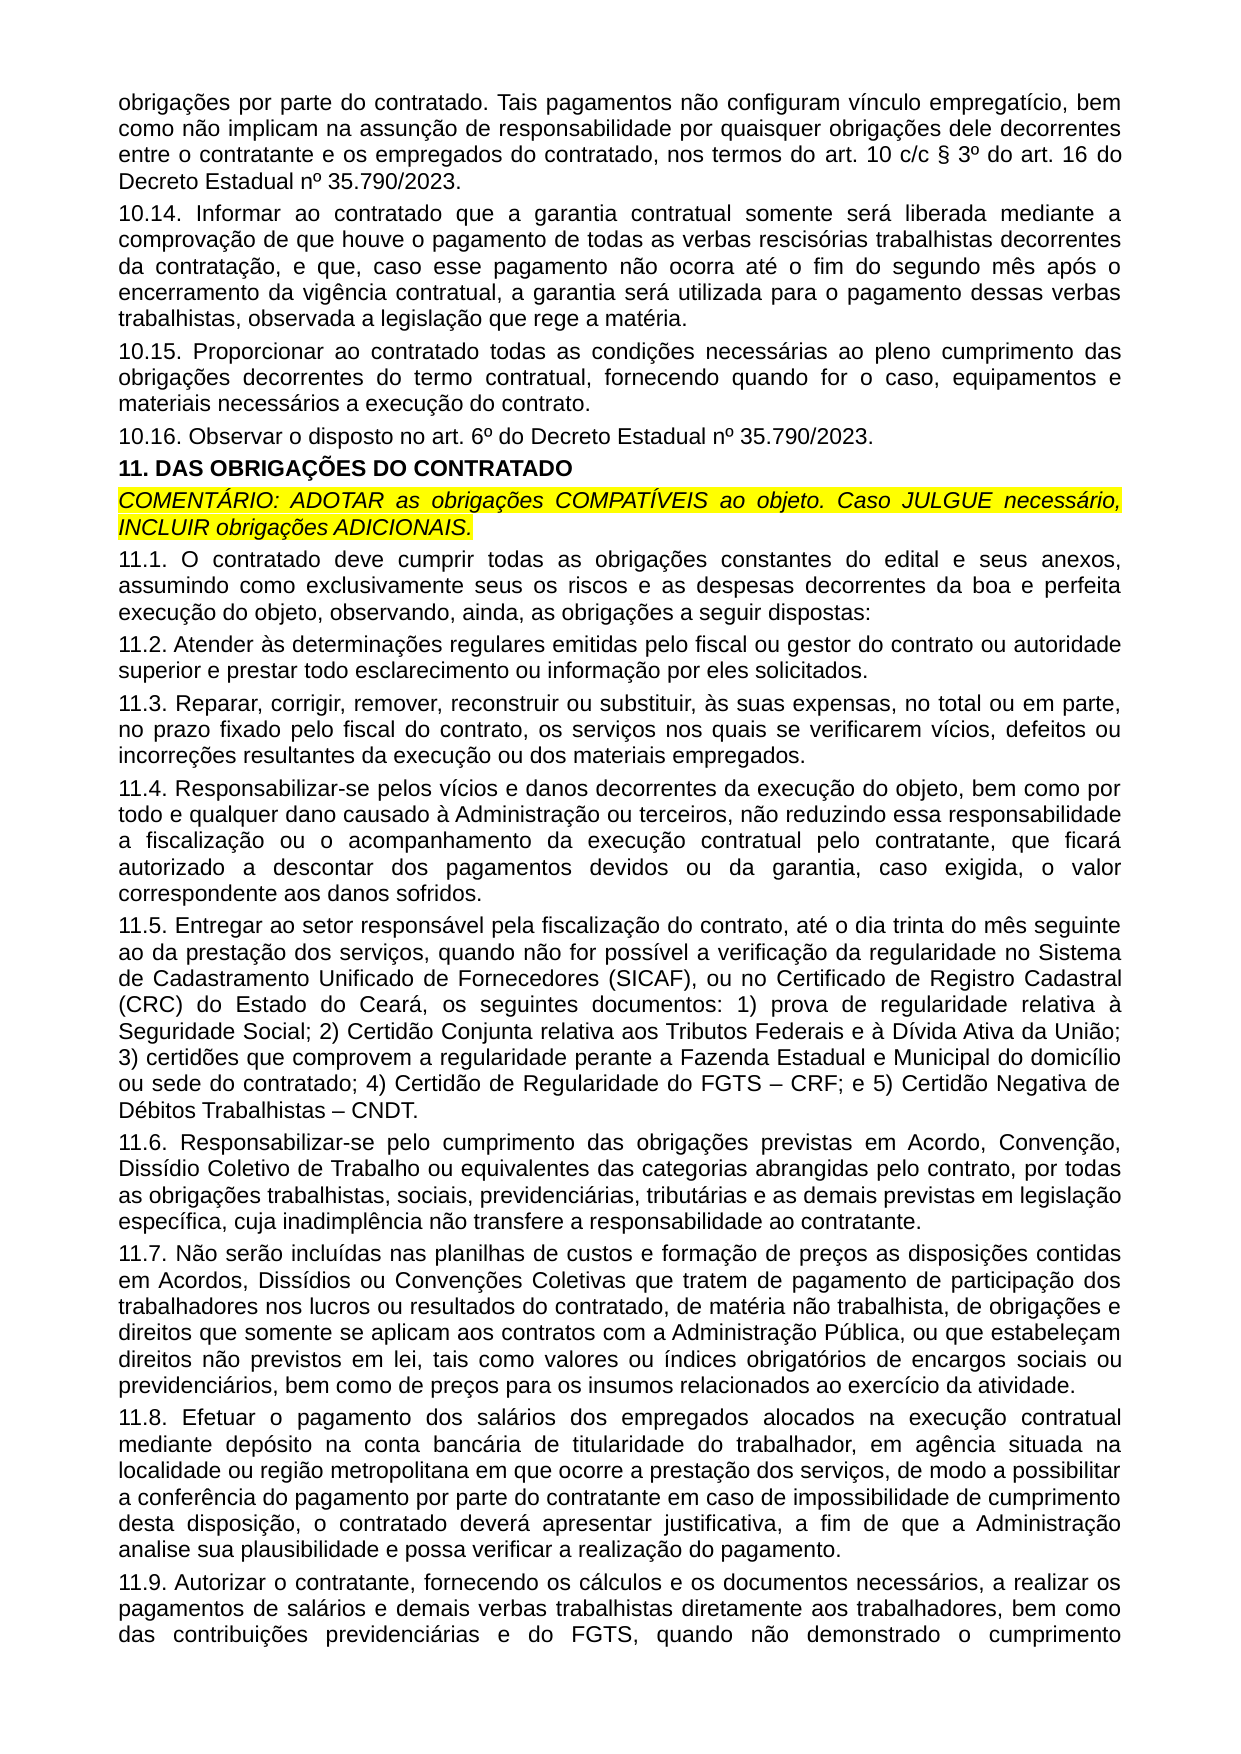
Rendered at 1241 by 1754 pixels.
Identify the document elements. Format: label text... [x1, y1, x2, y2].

text 11.4. Responsabilizar-se pelos vícios e danos decorrentes da execução do objeto, bem como por todo e qualquer dano causado à Administração ou terceiros, não reduzindo essa responsabilidade a fiscalização ou o acompanhamento da execução contratual pelo contratante, que ficará autorizado a descontar dos pagamentos devidos ou da garantia, caso exigida, o valor correspondente aos danos sofridos. [118, 774, 1122, 906]
text 10.14. Informar ao contratado que a garantia contratual somente será liberada mediante a comprovação de que houve o pagamento de todas as verbas rescisórias trabalhistas decorrentes da contratação, e que, caso esse pagamento não ocorra até o fim do segundo mês após o encerramento da vigência contratual, a garantia será utilizada para o pagamento dessas verbas trabalhistas, observada a legislação que rege a matéria. [118, 200, 1122, 332]
text 11.3. Reparar, corrigir, remover, reconstruir ou substituir, às suas expensas, no total ou em parte, no prazo fixado pelo fiscal do contrato, os serviços nos quais se verificarem vícios, defeitos ou incorreções resultantes da execução ou dos materiais empregados. [118, 689, 1122, 768]
text 10.16. Observar o disposto no art. 6º do Decreto Estadual nº 35.790/2023. [118, 423, 1122, 449]
text obrigações por parte do contratado. Tais pagamentos não configuram vínculo empregatício, bem como não implicam na assunção de responsabilidade por quaisquer obrigações dele decorrentes entre o contratante e os empregados do contratado, nos termos do art. 10 c/c § 3º do art. 16 do Decreto Estadual nº 35.790/2023. [118, 88, 1122, 194]
text 11.6. Responsabilizar-se pelo cumprimento das obrigações previstas em Acordo, Convenção, Dissídio Coletivo de Trabalho ou equivalentes das categorias abrangidas pelo contrato, por todas as obrigações trabalhistas, sociais, previdenciárias, tributárias e as demais previstas em legislação específica, cuja inadimplência não transfere a responsabilidade ao contratante. [118, 1129, 1122, 1234]
text 11.9. Autorizar o contratante, fornecendo os cálculos e os documentos necessários, a realizar os pagamentos de salários e demais verbas trabalhistas diretamente aos trabalhadores, bem como das contribuições previdenciárias e do FGTS, quando não demonstrado o cumprimento [118, 1568, 1122, 1647]
text 11.7. Não serão incluídas nas planilhas de custos e formação de preços as disposições contidas em Acordos, Dissídios ou Convenções Coletivas que tratem de pagamento de participação dos trabalhadores nos lucros ou resultados do contratado, de matéria não trabalhista, de obrigações e direitos que somente se aplicam aos contratos com a Administração Pública, ou que estabeleçam direitos não previstos em lei, tais como valores ou índices obrigatórios de encargos sociais ou previdenciários, bem como de preços para os insumos relacionados ao exercício da atividade. [118, 1240, 1122, 1398]
text 11.8. Efetuar o pagamento dos salários dos empregados alocados na execução contratual mediante depósito na conta bancária de titularidade do trabalhador, em agência situada na localidade ou região metropolitana em que ocorre a prestação dos serviços, de modo a possibilitar a conferência do pagamento por parte do contratante em caso de impossibilidade de cumprimento desta disposição, o contratado deverá apresentar justificativa, a fim de que a Administração analise sua plausibilidade e possa verificar a realização do pagamento. [118, 1404, 1122, 1562]
text COMENTÁRIO: ADOTAR as obrigações COMPATÍVEIS ao objeto. Caso JULGUE necessário, INCLUIR obrigações ADICIONAIS. [118, 487, 1122, 540]
text 10.15. Proporcionar ao contratado todas as condições necessárias ao pleno cumprimento das obrigações decorrentes do termo contratual, fornecendo quando for o caso, equipamentos e materiais necessários a execução do contrato. [118, 338, 1122, 417]
text 11.1. O contratado deve cumprir todas as obrigações constantes do edital e seus anexos, assumindo como exclusivamente seus os riscos e as despesas decorrentes da boa e perfeita execução do objeto, observando, ainda, as obrigações a seguir dispostas: [118, 546, 1122, 625]
text 11. DAS OBRIGAÇÕES DO CONTRATADO [118, 455, 1122, 481]
text 11.2. Atender às determinações regulares emitidas pelo fiscal ou gestor do contrato ou autoridade superior e prestar todo esclarecimento ou informação por eles solicitados. [118, 631, 1122, 683]
text 11.5. Entregar ao setor responsável pela fiscalização do contrato, até o dia trinta do mês seguinte ao da prestação dos serviços, quando não for possível a verificação da regularidade no Sistema de Cadastramento Unificado de Fornecedores (SICAF), ou no Certificado de Registro Cadastral (CRC) do Estado do Ceará, os seguintes documentos: 1) prova de regularidade relativa à Seguridade Social; 2) Certidão Conjunta relativa aos Tributos Federais e à Dívida Ativa da União; 3) certidões que comprovem a regularidade perante a Fazenda Estadual e Municipal do domicílio ou sede do contratado; 4) Certidão de Regularidade do FGTS – CRF; e 5) Certidão Negativa de Débitos Trabalhistas – CNDT. [118, 912, 1122, 1123]
